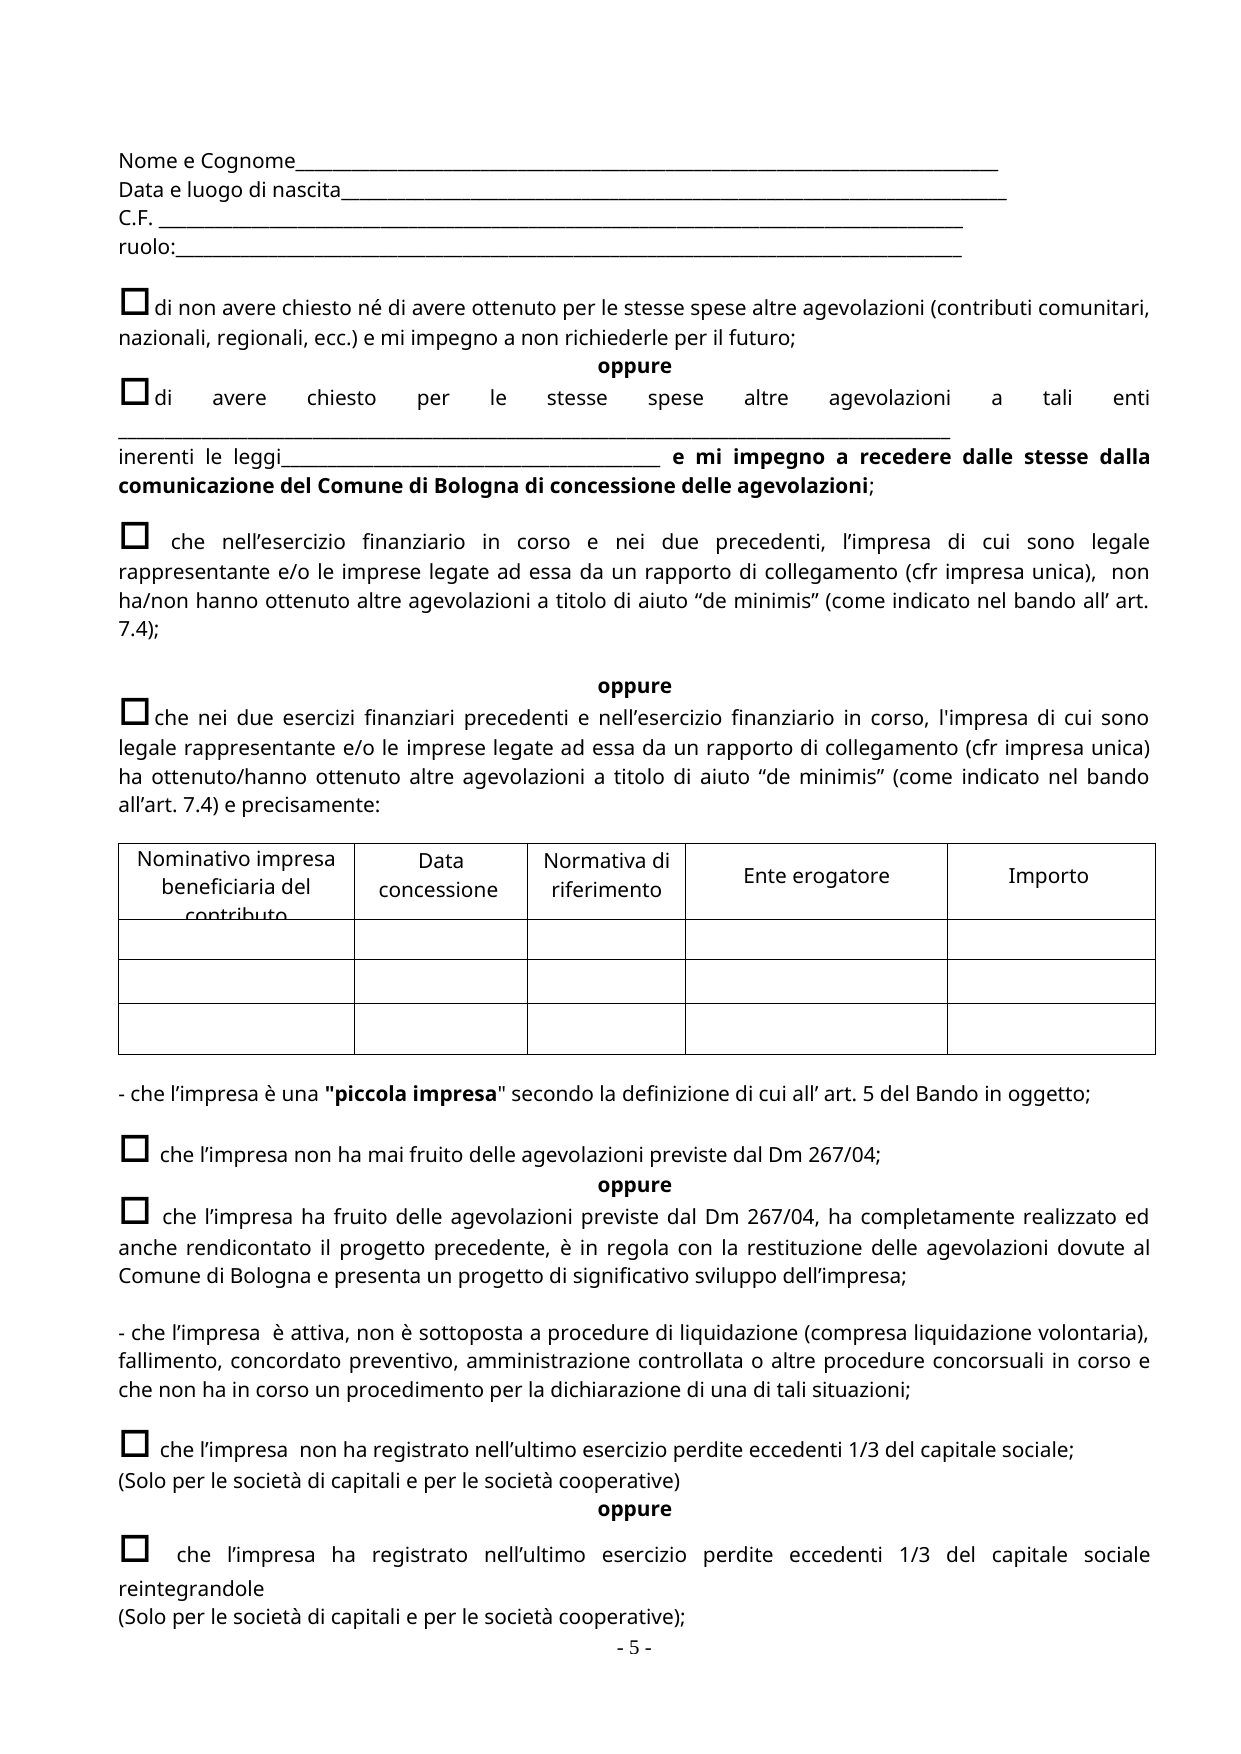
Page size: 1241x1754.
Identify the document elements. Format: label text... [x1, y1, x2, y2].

text  che l’impresa non ha registrato nell’ultimo esercizio perdite eccedenti 1/3 del capitale sociale; [118, 1432, 1152, 1466]
text C.F. _______________________________________________________________________________________ [118, 203, 1152, 232]
table_cell [528, 1004, 685, 1054]
subtitle oppure [118, 1170, 1152, 1199]
table_header Ente erogatore [686, 844, 947, 918]
text  che nell’esercizio finanziario in corso e nei due precedenti, l’impresa di cui sono legale rappresentante e/o le imprese legate ad essa da un rapporto di collegamento (cfr impresa unica), non ha/non hanno ottenuto altre agevolazioni a titolo di aiuto “de minimis” (come indicato nel bando all’ art. 7.4); [118, 523, 1152, 643]
text inerenti le leggi_________________________________________ e mi impegno a recedere dalle stesse dalla comunicazione del Comune di Bologna di concessione delle agevolazioni; [118, 442, 1152, 499]
text (Solo per le società di capitali e per le società cooperative) [118, 1466, 1152, 1494]
table_header Importo [948, 844, 1155, 918]
table_header Data concessione [355, 844, 527, 918]
text  che l’impresa ha fruito delle agevolazioni previste dal Dm 267/04, ha completamente realizzato ed anche rendicontato il progetto precedente, è in regola con la restituzione delle agevolazioni dovute al Comune di Bologna e presenta un progetto di significativo sviluppo dell’impresa; [118, 1199, 1152, 1289]
table_cell [119, 920, 354, 959]
table_cell [355, 1004, 527, 1054]
text di non avere chiesto né di avere ottenuto per le stesse spese altre agevolazioni (contributi comunitari, nazionali, regionali, ecc.) e mi impegno a non richiederle per il futuro; [118, 289, 1152, 351]
table_cell [119, 960, 354, 1003]
text di avere chiesto per le stesse spese altre agevolazioni a tali enti __________________________________________________________________________________________ [118, 380, 1152, 442]
table_cell [948, 920, 1155, 959]
text - che l’impresa è attiva, non è sottoposta a procedure di liquidazione (compresa liquidazione volontaria), fallimento, concordato preventivo, amministrazione controllata o altre procedure concorsuali in corso e che non ha in corso un procedimento per la dichiarazione di una di tali situazioni; [118, 1318, 1152, 1403]
table_header Nominativo impresa beneficiaria del contributo [119, 844, 354, 918]
table_cell [686, 920, 947, 959]
text che nei due esercizi finanziari precedenti e nell’esercizio finanziario in corso, l'impresa di cui sono legale rappresentante e/o le imprese legate ad essa da un rapporto di collegamento (cfr impresa unica) ha ottenuto/hanno ottenuto altre agevolazioni a titolo di aiuto “de minimis” (come indicato nel bando all’art. 7.4) e precisamente: [118, 699, 1152, 819]
text oppure [118, 671, 1152, 699]
text (Solo per le società di capitali e per le società cooperative); [118, 1602, 1152, 1631]
text ruolo:_____________________________________________________________________________________ [118, 232, 1152, 260]
table_cell [355, 960, 527, 1003]
table_cell [948, 960, 1155, 1003]
table_cell [528, 960, 685, 1003]
text  che l’impresa non ha mai fruito delle agevolazioni previste dal Dm 267/04; [118, 1136, 1152, 1170]
table_cell [119, 1004, 354, 1054]
table_header Normativa di riferimento [528, 844, 685, 918]
text oppure [118, 351, 1152, 380]
table_cell [686, 960, 947, 1003]
text - che l’impresa è una "piccola impresa" secondo la definizione di cui all’ art. 5 del Bando in oggetto; [118, 1079, 1152, 1108]
table_cell [686, 1004, 947, 1054]
text Nome e Cognome____________________________________________________________________________ [118, 147, 1152, 175]
table_cell [355, 920, 527, 959]
subtitle oppure [118, 1494, 1152, 1523]
text Data e luogo di nascita________________________________________________________________________ [118, 175, 1152, 203]
table_cell [948, 1004, 1155, 1054]
table_cell [528, 920, 685, 959]
text  che l’impresa ha registrato nell’ultimo esercizio perdite eccedenti 1/3 del capitale sociale reintegrandole [118, 1523, 1152, 1602]
